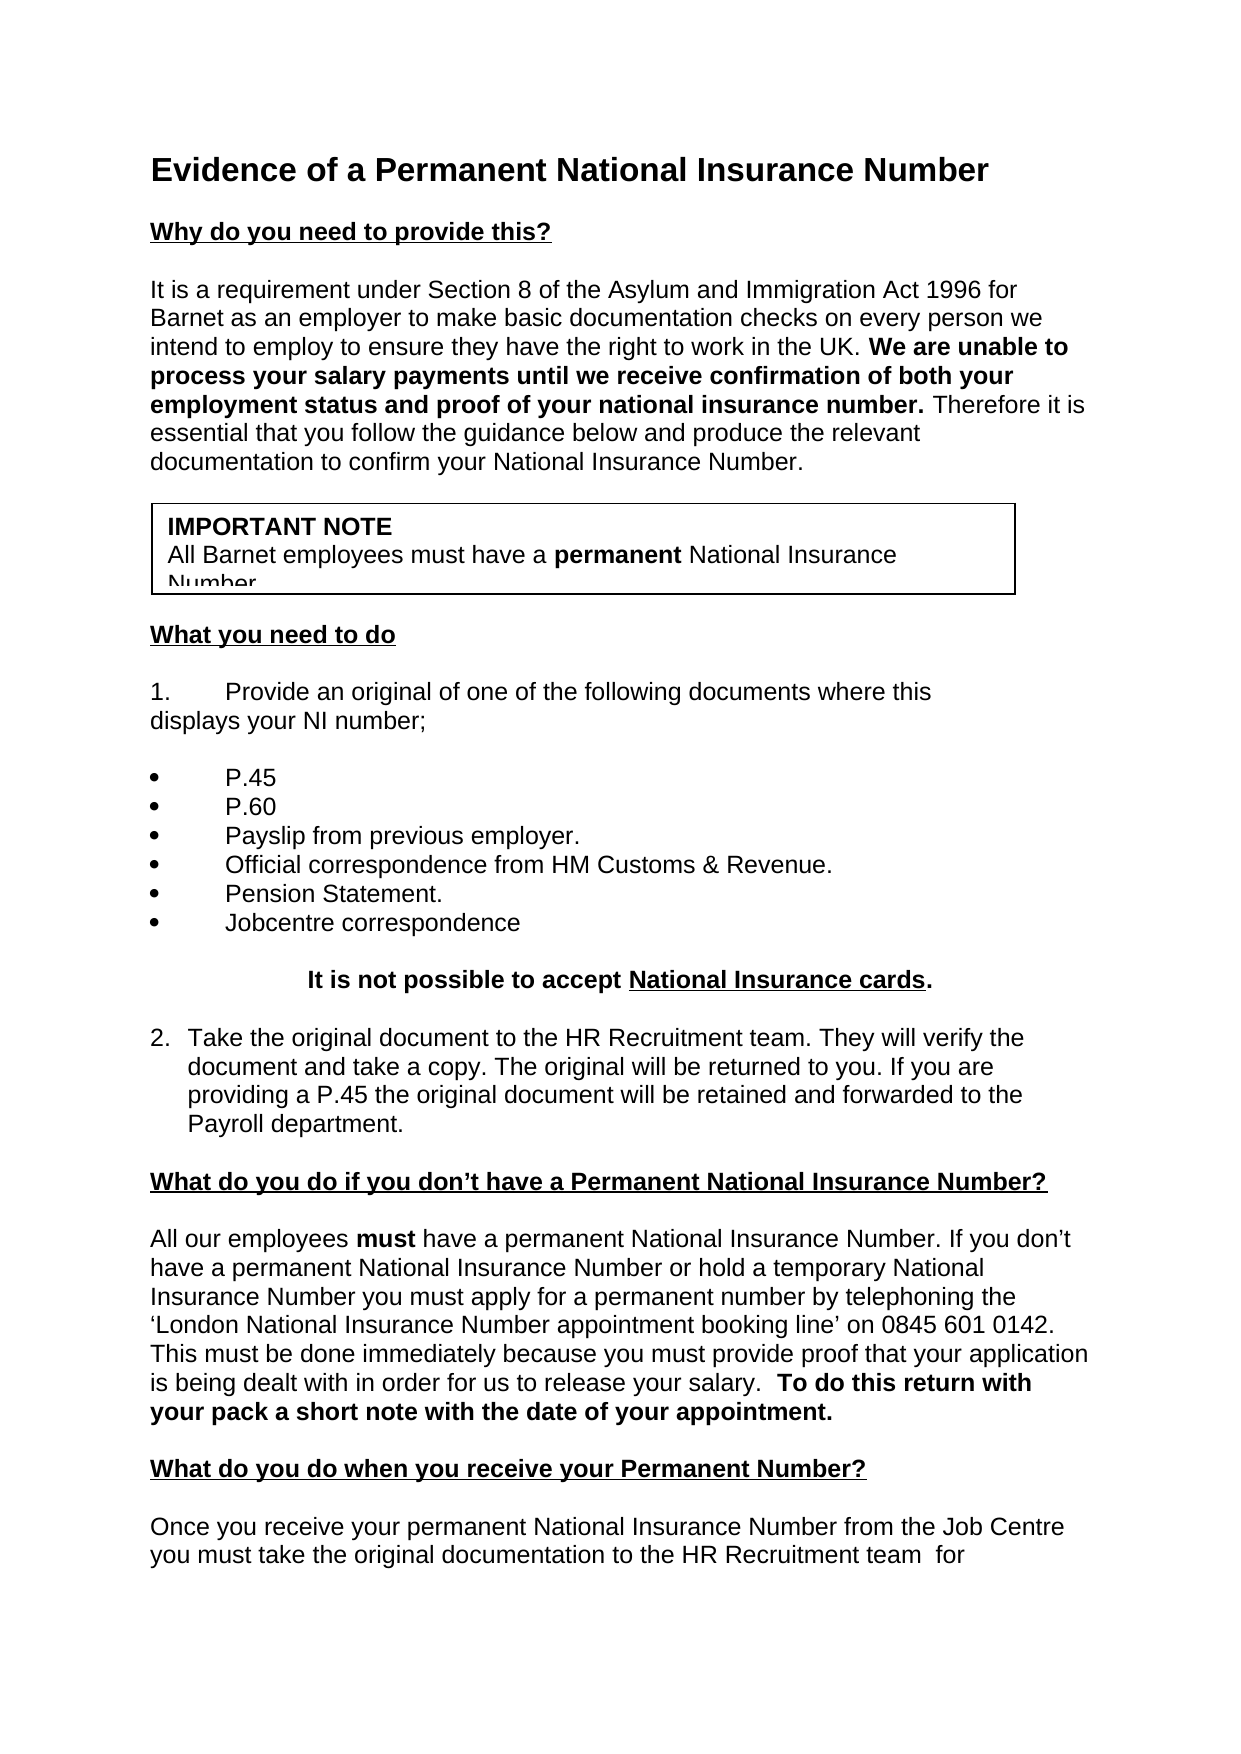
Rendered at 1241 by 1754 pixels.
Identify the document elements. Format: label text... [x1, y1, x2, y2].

text Why do you need to provide this? [150, 217, 1090, 246]
list Provide an original of one of the following documents where this displays your NI number; [150, 677, 990, 735]
list P.45 [150, 763, 990, 792]
list P.60 [150, 792, 990, 821]
text Once you receive your permanent National Insurance Number from the Job Centre you must take the original documentation to the HR Recruitment team for [150, 1512, 1090, 1569]
list Jobcentre correspondence [150, 908, 990, 937]
text Evidence of a Permanent National Insurance Number [150, 150, 990, 188]
list Payslip from previous employer. [150, 821, 990, 850]
text IMPORTANT NOTE [167, 511, 999, 540]
text All our employees must have a permanent National Insurance Number. If you don’t have a permanent National Insurance Number or hold a temporary National Insurance Number you must apply for a permanent number by telephoning the ‘London National Insurance Number appointment booking line’ on 0845 601 0142. This must be done immediately because you must provide proof that your application is being dealt with in order for us to release your salary. To do this return with your pack a short note with the date of your appointment. [150, 1224, 1090, 1425]
list Official correspondence from HM Customs & Revenue. [150, 850, 990, 879]
text It is not possible to accept National Insurance cards. [150, 965, 1090, 994]
text What do you do when you receive your Permanent Number? [150, 1454, 1090, 1483]
list Take the original document to the HR Recruitment team. They will verify the document and take a copy. The original will be returned to you. If you are providing a P.45 the original document will be retained and forwarded to the Payroll department. [150, 1023, 1090, 1138]
text It is a requirement under Section 8 of the Asylum and Immigration Act 1996 for Barnet as an employer to make basic documentation checks on every person we intend to employ to ensure they have the right to work in the UK. We are unable to process your salary payments until we receive confirmation of both your employment status and proof of your national insurance number. Therefore it is essential that you follow the guidance below and produce the relevant documentation to confirm your National Insurance Number. [150, 275, 1090, 476]
text All Barnet employees must have a permanent National Insurance Number. [167, 540, 999, 586]
list Pension Statement. [150, 879, 990, 908]
text What you need to do [150, 620, 1090, 648]
text What do you do if you don’t have a Permanent National Insurance Number? [150, 1167, 1090, 1195]
